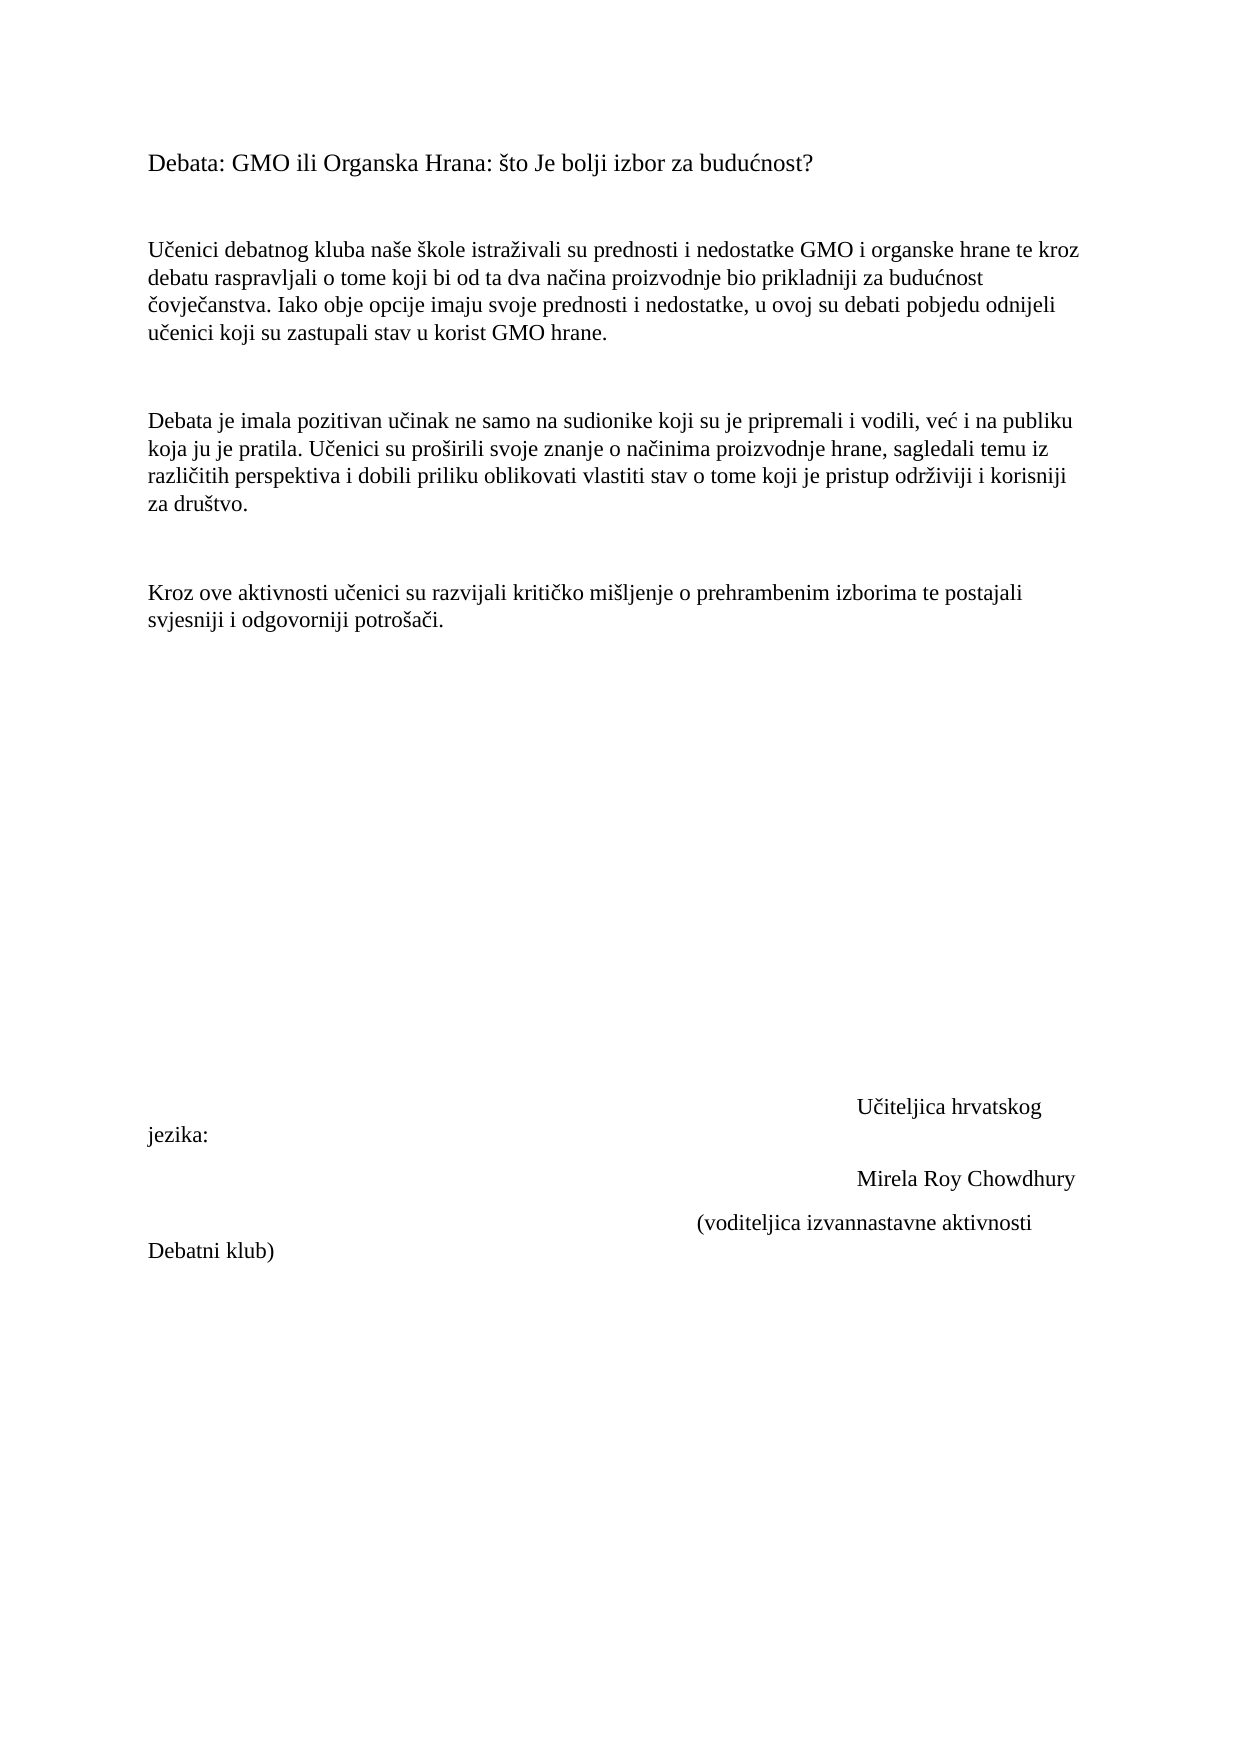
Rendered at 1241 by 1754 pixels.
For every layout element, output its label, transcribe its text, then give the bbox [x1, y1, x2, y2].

text Mirela Roy Chowdhury [148, 1165, 1093, 1192]
text Debata je imala pozitivan učinak ne samo na sudionike koji su je pripremali i vodili, već i na publiku koja ju je pratila. Učenici su proširili svoje znanje o načinima proizvodnje hrane, sagledali temu iz različitih perspektiva i dobili priliku oblikovati vlastiti stav o tome koji je pristup održiviji i korisniji za društvo. [148, 407, 1093, 517]
text Debata: GMO ili Organska Hrana: što Je bolji izbor za budućnost? [148, 148, 1093, 176]
text Kroz ove aktivnosti učenici su razvijali kritičko mišljenje o prehrambenim izborima te postajali svjesniji i odgovorniji potrošači. [148, 579, 1093, 633]
text Učiteljica hrvatskog jezika: [148, 1093, 1093, 1147]
text (voditeljica izvannastavne aktivnosti Debatni klub) [148, 1209, 1093, 1263]
text Učenici debatnog kluba naše škole istraživali su prednosti i nedostatke GMO i organske hrane te kroz debatu raspravljali o tome koji bi od ta dva načina proizvodnje bio prikladniji za budućnost čovječanstva. Iako obje opcije imaju svoje prednosti i nedostatke, u ovoj su debati pobjedu odnijeli učenici koji su zastupali stav u korist GMO hrane. [148, 236, 1093, 345]
